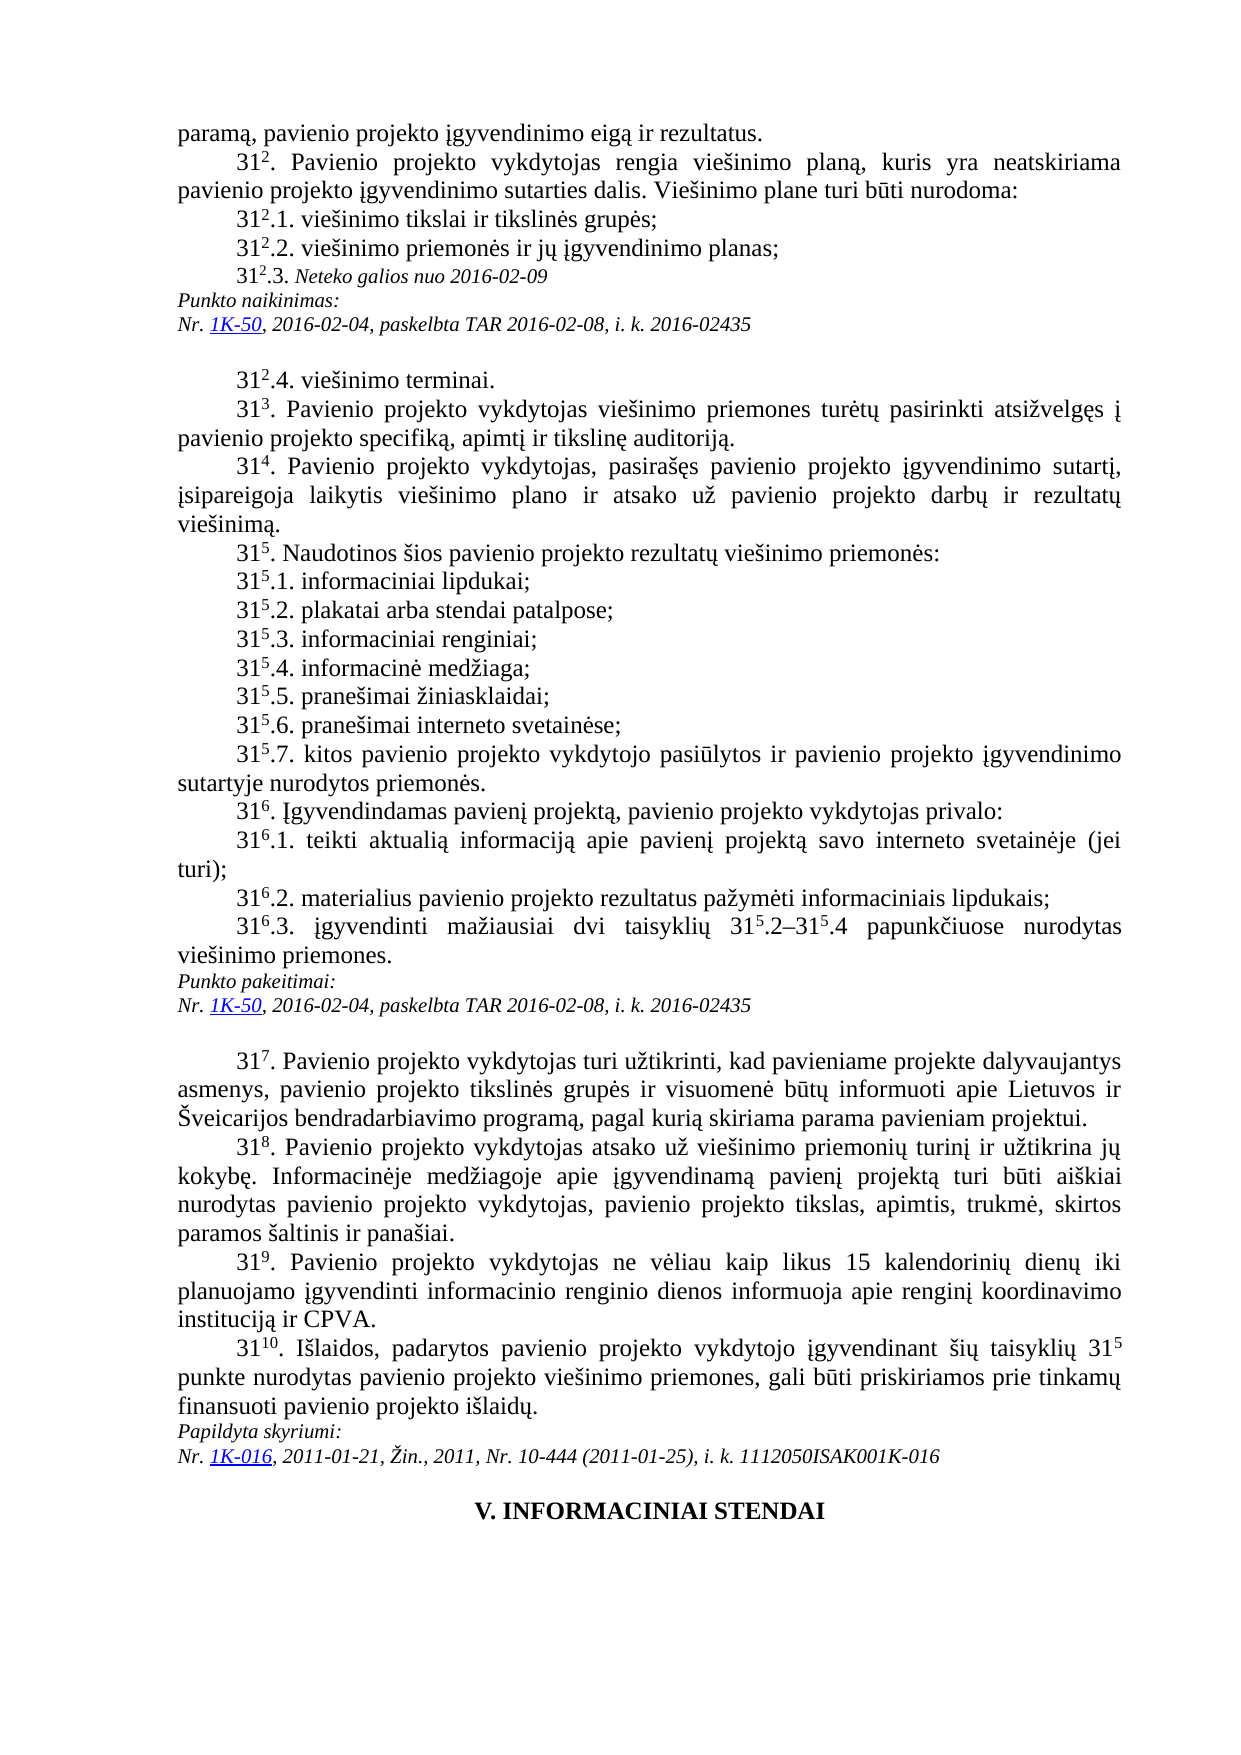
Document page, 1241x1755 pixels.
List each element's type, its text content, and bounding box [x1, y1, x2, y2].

text V. INFORMACINIAI STENDAI [177, 1496, 1122, 1525]
text 312.4. viešinimo terminai. [177, 365, 1122, 394]
text 314. Pavienio projekto vykdytojas, pasirašęs pavienio projekto įgyvendinimo sutartį, įsipareigoja laikytis viešinimo plano ir atsako už pavienio projekto darbų ir rezultatų viešinimą. [177, 451, 1122, 538]
text 317. Pavienio projekto vykdytojas turi užtikrinti, kad pavieniame projekte dalyvaujantys asmenys, pavienio projekto tikslinės grupės ir visuomenė būtų informuoti apie Lietuvos ir Šveicarijos bendradarbiavimo programą, pagal kurią skiriama parama pavieniam projektui. [177, 1046, 1122, 1132]
text 318. Pavienio projekto vykdytojas atsako už viešinimo priemonių turinį ir užtikrina jų kokybę. Informacinėje medžiagoje apie įgyvendinamą pavienį projektą turi būti aiškiai nurodytas pavienio projekto vykdytojas, pavienio projekto tikslas, apimtis, trukmė, skirtos paramos šaltinis ir panašiai. [177, 1132, 1122, 1247]
text 312.2. viešinimo priemonės ir jų įgyvendinimo planas; [177, 233, 1122, 262]
text 312. Pavienio projekto vykdytojas rengia viešinimo planą, kuris yra neatskiriama pavienio projekto įgyvendinimo sutarties dalis. Viešinimo plane turi būti nurodoma: [177, 147, 1122, 204]
text 315.5. pranešimai žiniasklaidai; [177, 681, 1122, 710]
text paramą, pavienio projekto įgyvendinimo eigą ir rezultatus. [177, 118, 1122, 147]
text Nr. 1K-016, 2011-01-21, Žin., 2011, Nr. 10-444 (2011-01-25), i. k. 1112050ISAK001K-016 [177, 1443, 1122, 1468]
text Punkto naikinimas: [177, 288, 1122, 312]
text 315.1. informaciniai lipdukai; [177, 566, 1122, 595]
text 315.3. informaciniai renginiai; [177, 624, 1122, 653]
text 315.7. kitos pavienio projekto vykdytojo pasiūlytos ir pavienio projekto įgyvendinimo sutartyje nurodytos priemonės. [177, 739, 1122, 796]
text 319. Pavienio projekto vykdytojas ne vėliau kaip likus 15 kalendorinių dienų iki planuojamo įgyvendinti informacinio renginio dienos informuoja apie renginį koordinavimo instituciją ir CPVA. [177, 1247, 1122, 1333]
text 316.1. teikti aktualią informaciją apie pavienį projektą savo interneto svetainėje (jei turi); [177, 825, 1122, 883]
text 315. Naudotinos šios pavienio projekto rezultatų viešinimo priemonės: [177, 538, 1122, 566]
text Punkto pakeitimai: [177, 969, 1122, 993]
text 3110. Išlaidos, padarytos pavienio projekto vykdytojo įgyvendinant šių taisyklių 315 punkte nurodytas pavienio projekto viešinimo priemones, gali būti priskiriamos prie tinkamų finansuoti pavienio projekto išlaidų. [177, 1333, 1122, 1419]
text 313. Pavienio projekto vykdytojas viešinimo priemones turėtų pasirinkti atsižvelgęs į pavienio projekto specifiką, apimtį ir tikslinę auditoriją. [177, 394, 1122, 451]
text 312.1. viešinimo tikslai ir tikslinės grupės; [177, 204, 1122, 233]
text 316.2. materialius pavienio projekto rezultatus pažymėti informaciniais lipdukais; [177, 883, 1122, 911]
text 315.6. pranešimai interneto svetainėse; [177, 710, 1122, 739]
text 312.3. Neteko galios nuo 2016-02-09 [177, 262, 1122, 288]
text Papildyta skyriumi: [177, 1419, 1122, 1443]
text 315.4. informacinė medžiaga; [177, 653, 1122, 681]
text Nr. 1K-50, 2016-02-04, paskelbta TAR 2016-02-08, i. k. 2016-02435 [177, 993, 1122, 1017]
text 316.3. įgyvendinti mažiausiai dvi taisyklių 315.2–315.4 papunkčiuose nurodytas viešinimo priemones. [177, 911, 1122, 969]
text Nr. 1K-50, 2016-02-04, paskelbta TAR 2016-02-08, i. k. 2016-02435 [177, 312, 1122, 336]
text 315.2. plakatai arba stendai patalpose; [177, 595, 1122, 624]
text 316. Įgyvendindamas pavienį projektą, pavienio projekto vykdytojas privalo: [177, 796, 1122, 825]
